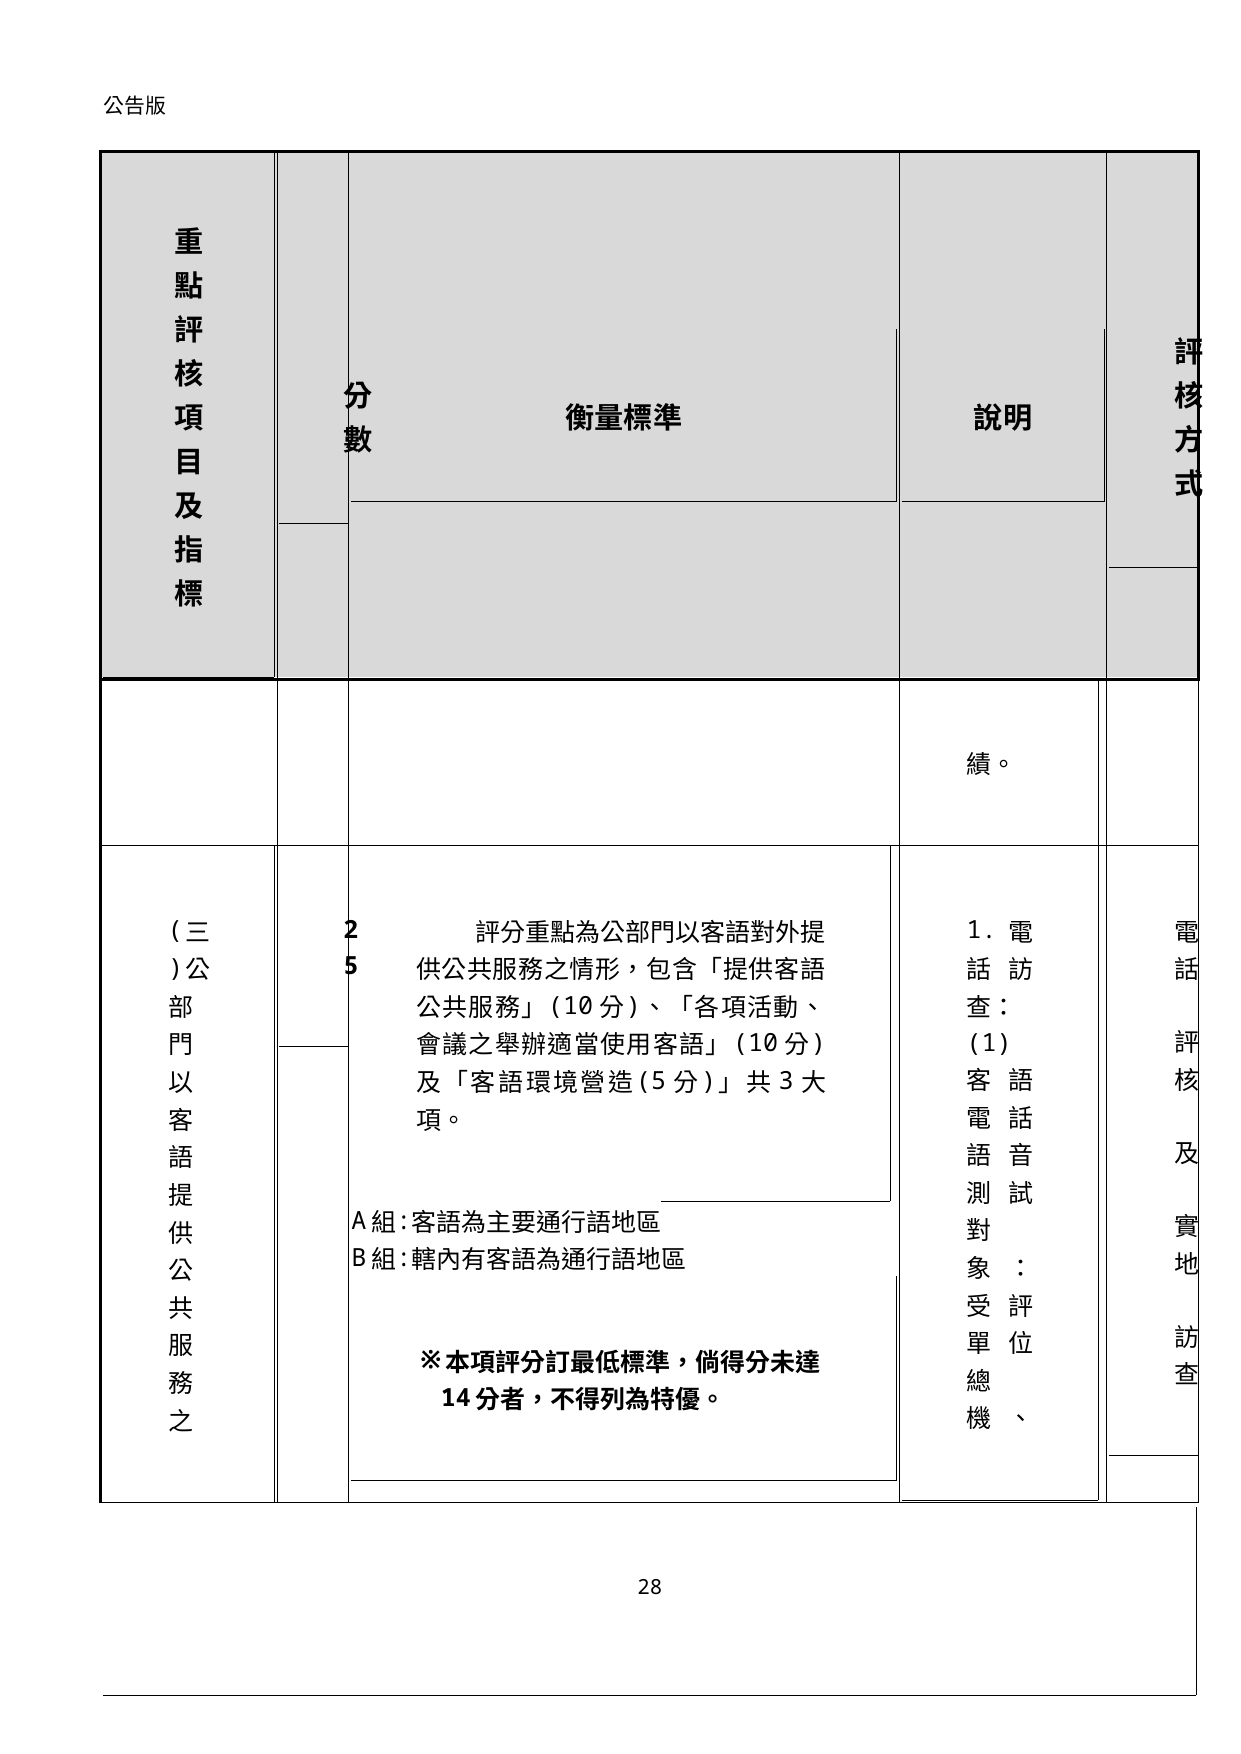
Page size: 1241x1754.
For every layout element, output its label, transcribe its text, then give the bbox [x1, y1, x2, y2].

table_cell (三)公部門以客語提供公共服務之 [102, 846, 274, 1502]
table_cell 評分重點為公部門以客語對外提供公共服務之情形，包含「提供客語公共服務」(10分)、「各項活動、會議之舉辦適當使用客語」(10分)及「客語環境營造(5分)」共3大項。 A組:客語為主要通行語地區 B組:轄內有客語為通行語地區 ※本項評分訂最低標準，倘得分未達14分者，不得列為特優。 C組:轄內無客語為通行語地區 ※本項評分不訂最低標準。 1.提供客語公共服務，項目及評分(10分)： (1)客語電話語音服務(2分)： A組:客語為主要通行語地區 B組:轄內有客語為通行語地區 C組:轄內無客語為通行語地區 (2)客語應答(5分)： (3)洽公櫃檯服務人員提供客語服務項目及評分 (3分): ※倘若機關單位未設置專責櫃台(如服務台)人員時，此項評分以業務櫃檯服務人員評分配分* 3/2分。 2.各項活動、會議 (皆不限本會補助者)之舉辦使用客語情形(10分) A組:客語為主要通行語地區 B組:轄內有客語為通行語地區 ※本項以本會實際查訪影片及受評核單位提具書面資料附佐證影片為評核準據；如經本會訪查與事實不一者，不予給分，且每場倒扣1分，至多扣5分。 C組:轄內無客語為通行語地區 3.客語環境營造(5分)： ※轄內大眾運輸工具經查訪未有客語播音者，倘至第4季抽訪仍未改善者，本項倒扣2分。 [349, 846, 899, 1502]
table_cell 績。 [900, 681, 1098, 845]
table_cell 1.電話訪查： (1)客語電話語音測試對象：受評單位總機、 [900, 846, 1106, 1502]
table_header 分數 [278, 153, 348, 677]
table_cell [1107, 681, 1198, 845]
table_header 說明 [900, 153, 1106, 677]
table_cell [102, 681, 277, 845]
table_cell 12 [278, 681, 348, 845]
table_cell 電話 評核 及 實地 訪查 [1107, 846, 1198, 1502]
table_cell 以轄內國中小學學生每周接受本會補助開辦之客語沉浸式教學、客語校訂課程計畫之學生人數，達本會預設目標參與學生人數覆蓋率。（4分） 本項分數計算方式：上開覆蓋率達成情形*權數4。(國民小學、國民中學權數各為2)(至多4分) ※較以前年度申請單位之延續性未達90%者，扣分1分。 推動幼兒園客語沉浸式教學之學生人數，達本會預設目標參與幼生數覆蓋率。（4分） 本項分數計算方式：上開覆蓋率達成情形*權數4。 (至多4分) 為完備學校及幼兒園教師及教保服務人員使用客語教學能力，訂有轄內高級中等以下學校及幼兒園教師或教保服務員甄選、介聘時，優先進用通過客語能力中高級認證人員之相關規定(4分) A組:客語為主要通行語地區 ※本項評分訂最低標準，倘得分未達6分者，不得列為特優。 B組:轄內有客語為通行語地區 C組:轄內無客語為通行語地區 ※本項評分不訂最低標準 [349, 681, 899, 845]
table_cell 25 [278, 846, 348, 1502]
table_header 重點評核項目及指標 [102, 153, 274, 677]
table_header 評核 方式 [1107, 153, 1197, 677]
table_header 衡量標準 [349, 153, 899, 677]
